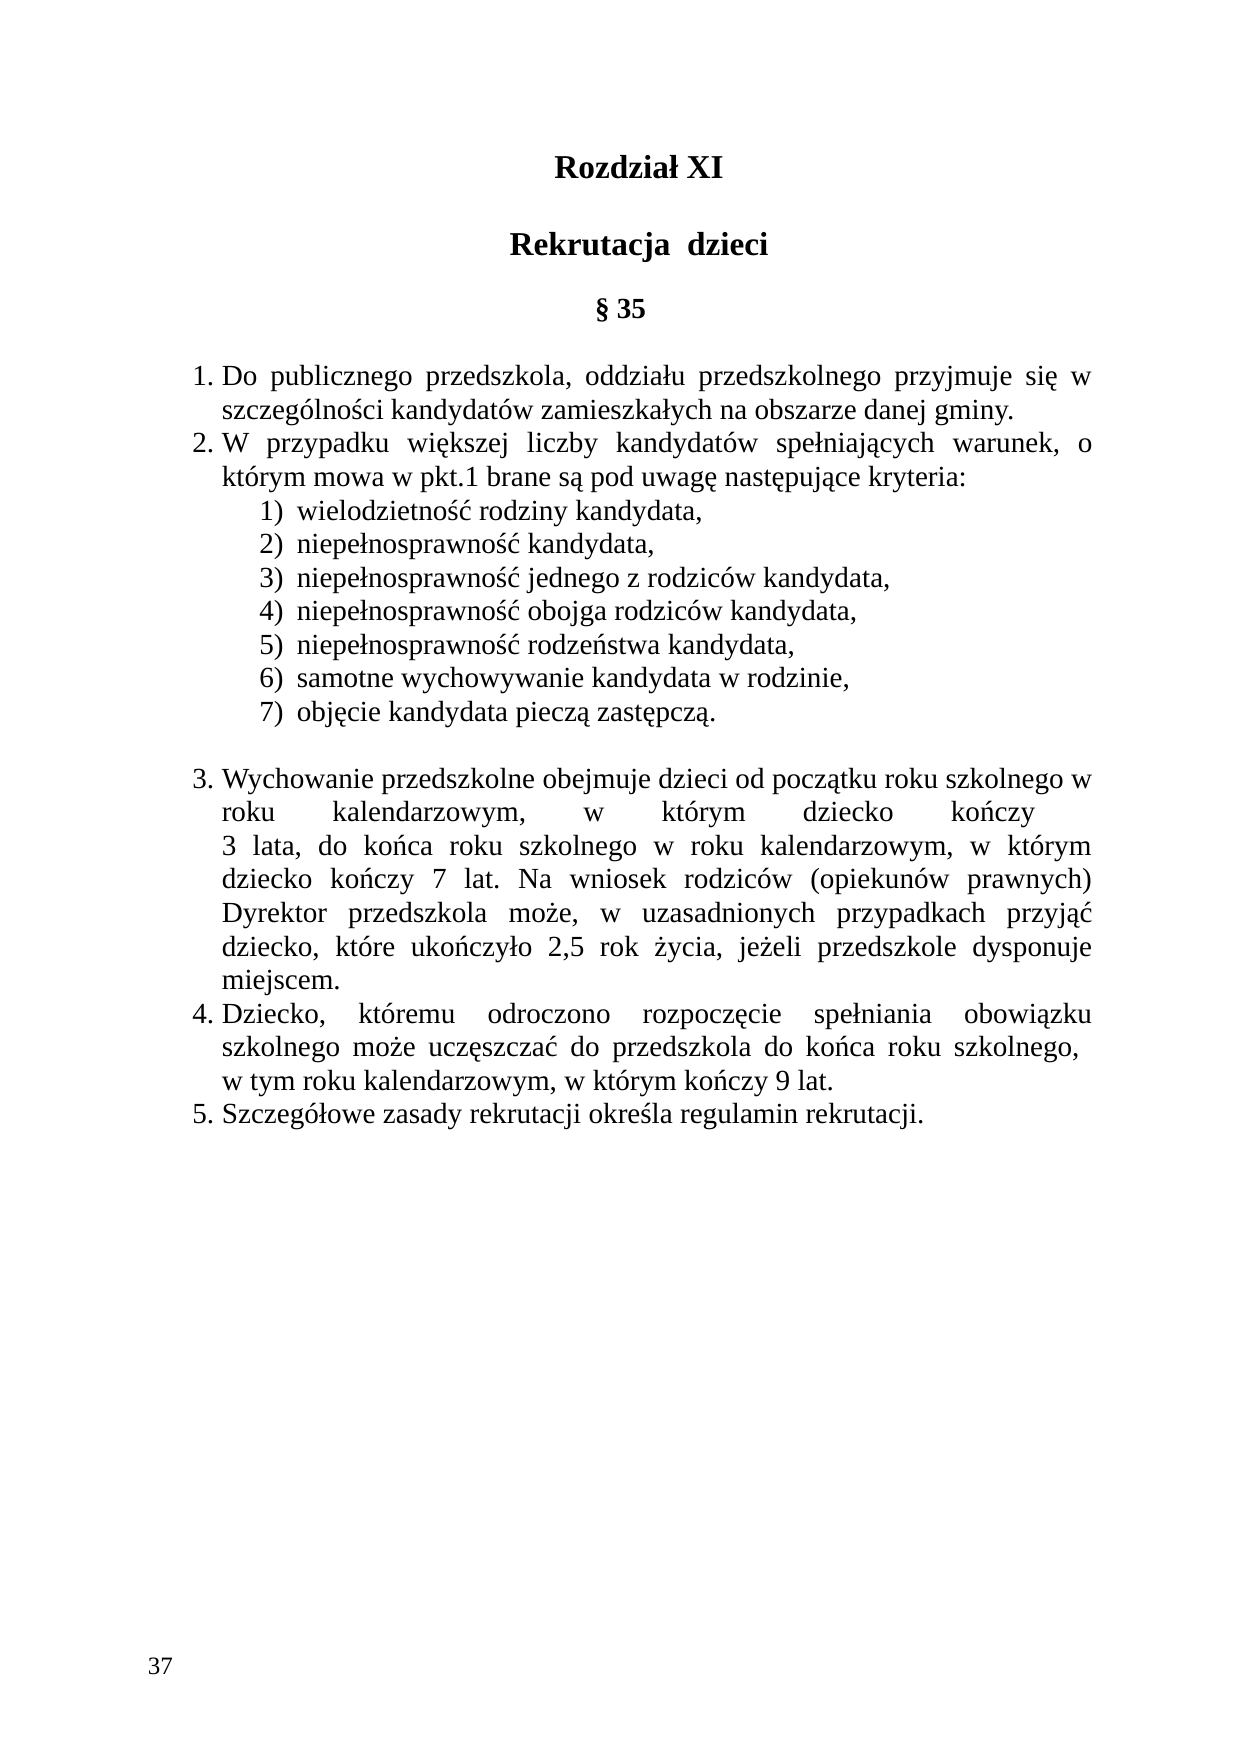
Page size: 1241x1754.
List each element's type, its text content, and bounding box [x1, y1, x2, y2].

text § 35 [148, 291, 1093, 325]
list 2. W przypadku większej liczby kandydatów spełniających warunek, o którym mowa w pkt.1 brane są pod uwagę następujące kryteria: [192, 426, 1093, 493]
list samotne wychowywanie kandydata w rodzinie, [259, 660, 1093, 694]
list niepełnosprawność kandydata, [259, 526, 1093, 560]
list Dziecko, któremu odroczono rozpoczęcie spełniania obowiązku szkolnego może uczęszczać do przedszkola do końca roku szkolnego, w tym roku kalendarzowym, w którym kończy 9 lat. [192, 996, 1093, 1096]
list niepełnosprawność jednego z rodziców kandydata, [259, 560, 1093, 593]
text Rozdział XI [185, 148, 1093, 186]
list Szczegółowe zasady rekrutacji określa regulamin rekrutacji. [192, 1096, 1093, 1130]
list niepełnosprawność obojga rodziców kandydata, [259, 593, 1093, 627]
list wielodzietność rodziny kandydata, [259, 493, 1093, 526]
text Rekrutacja dzieci [185, 224, 1093, 263]
list 1. Do publicznego przedszkola, oddziału przedszkolnego przyjmuje się w szczególności kandydatów zamieszkałych na obszarze danej gminy. [192, 358, 1093, 426]
list niepełnosprawność rodzeństwa kandydata, [259, 627, 1093, 660]
list objęcie kandydata pieczą zastępczą. [259, 694, 1093, 727]
list Wychowanie przedszkolne obejmuje dzieci od początku roku szkolnego w roku kalendarzowym, w którym dziecko kończy 3 lata, do końca roku szkolnego w roku kalendarzowym, w którym dziecko kończy 7 lat. Na wniosek rodziców (opiekunów prawnych) Dyrektor przedszkola może, w uzasadnionych przypadkach przyjąć dziecko, które ukończyło 2,5 rok życia, jeżeli przedszkole dysponuje miejscem. [192, 761, 1093, 996]
